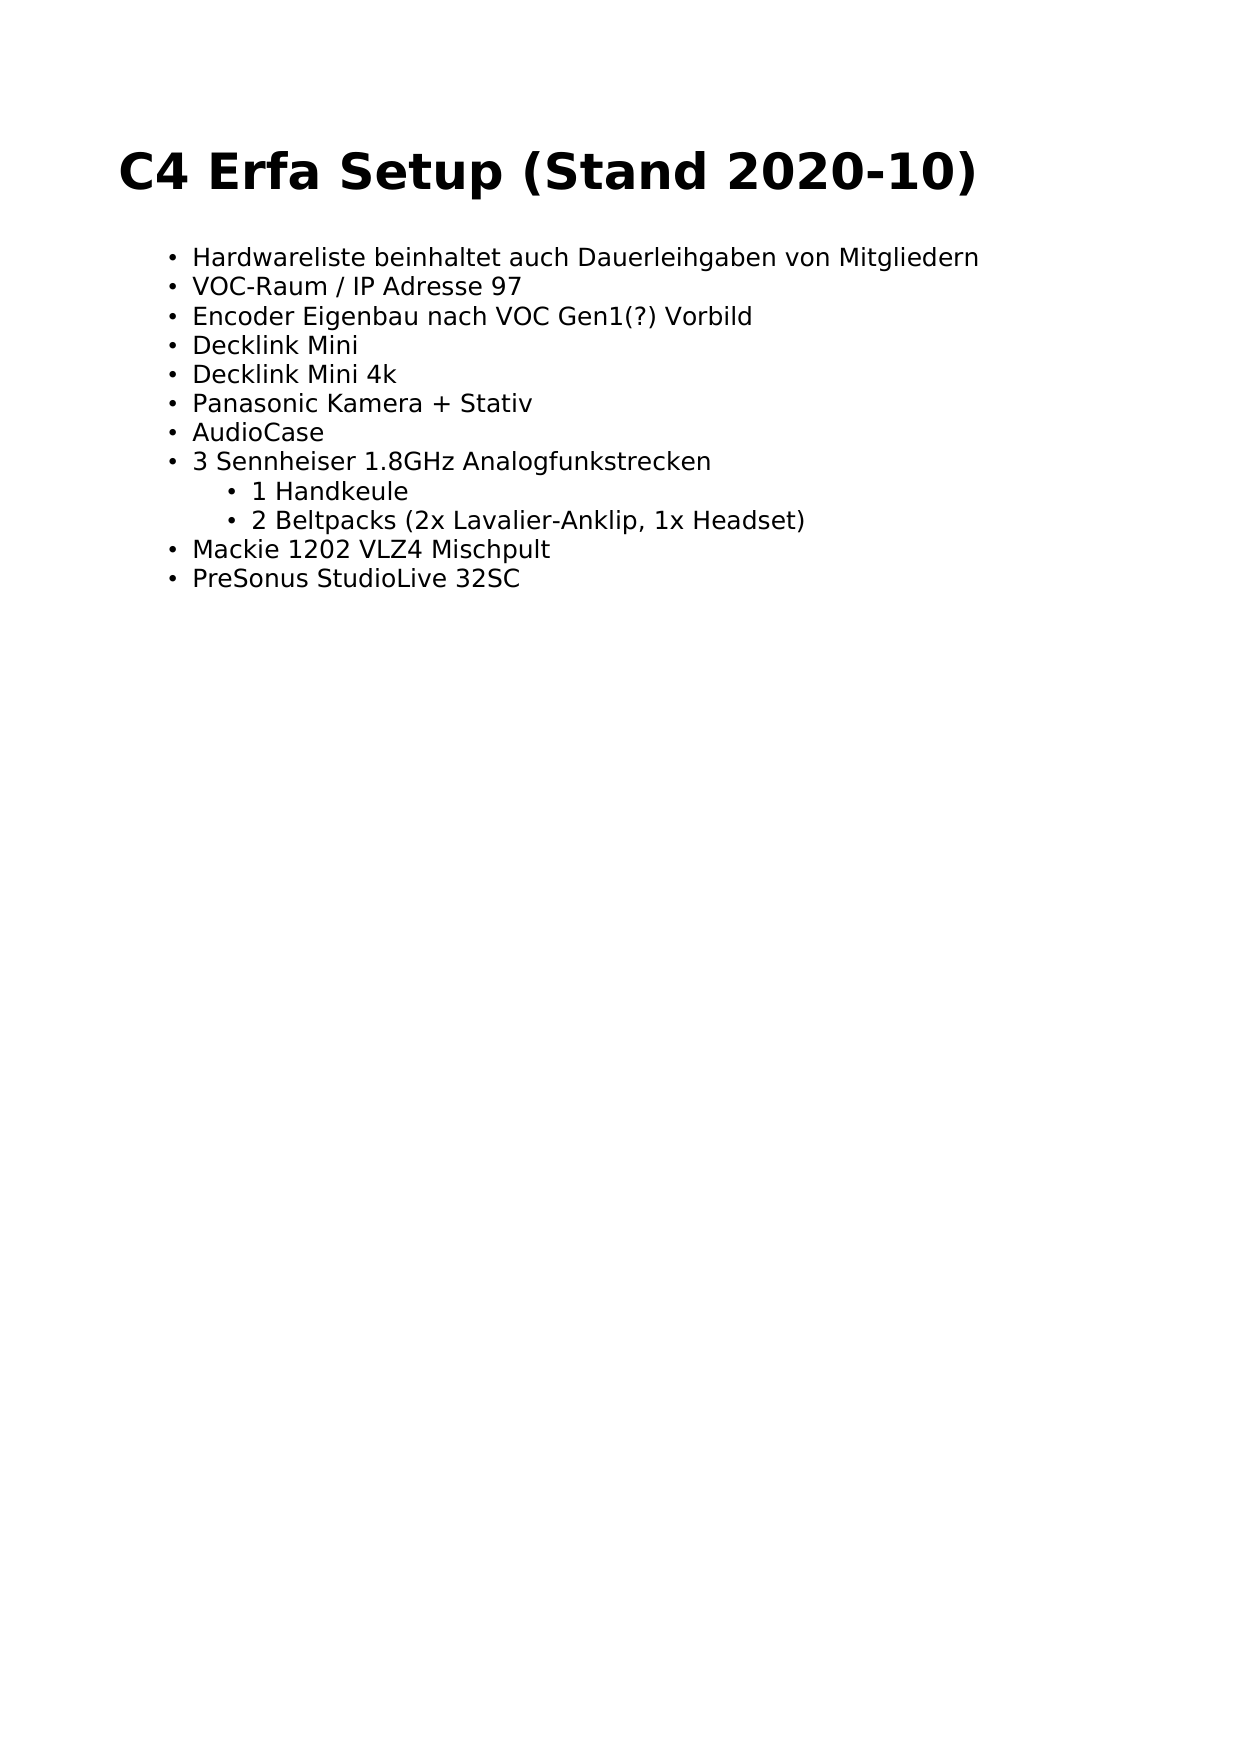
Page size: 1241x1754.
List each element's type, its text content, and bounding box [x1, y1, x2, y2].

list Mackie 1202 VLZ4 Mischpult [177, 535, 1122, 564]
list Panasonic Kamera + Stativ [177, 389, 1122, 418]
list 2 Beltpacks (2x Lavalier-Anklip, 1x Headset) [236, 506, 1122, 535]
list Decklink Mini [177, 331, 1122, 360]
list Decklink Mini 4k [177, 360, 1122, 389]
subtitle C4 Erfa Setup (Stand 2020-10) [118, 143, 1122, 201]
list 1 Handkeule [236, 477, 1122, 506]
list AudioCase [177, 418, 1122, 447]
list Hardwareliste beinhaltet auch Dauerleihgaben von Mitgliedern [177, 243, 1122, 272]
list VOC-Raum / IP Adresse 97 [177, 272, 1122, 302]
list Encoder Eigenbau nach VOC Gen1(?) Vorbild [177, 302, 1122, 331]
list 3 Sennheiser 1.8GHz Analogfunkstrecken [177, 447, 1122, 477]
list PreSonus StudioLive 32SC [177, 564, 1122, 593]
